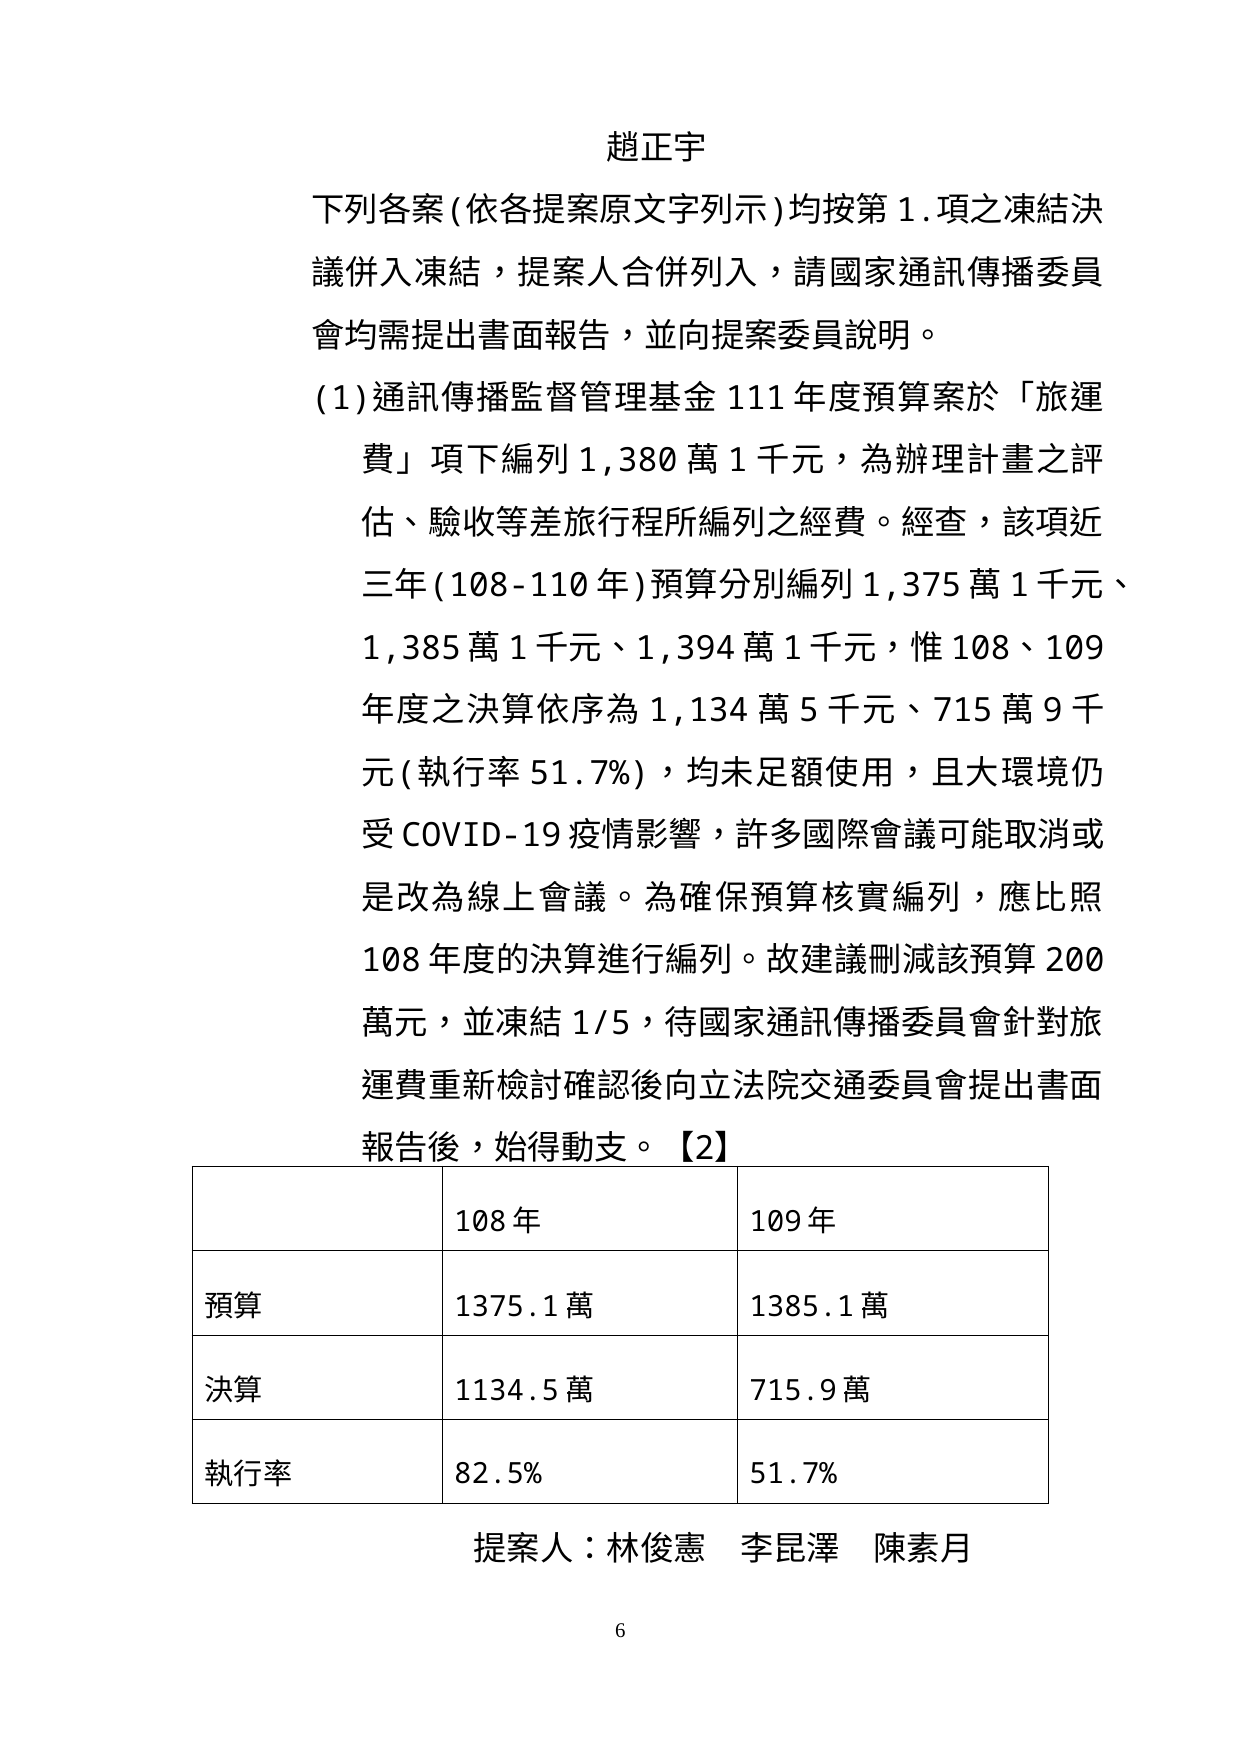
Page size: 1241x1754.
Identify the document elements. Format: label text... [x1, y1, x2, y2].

table_cell 1385.1萬 [738, 1251, 1048, 1334]
table_cell 715.9萬 [738, 1336, 1048, 1419]
text 提案人：林俊憲 李昆澤 陳素月 [473, 1504, 1117, 1567]
table_header [193, 1167, 442, 1250]
text 趙正宇 [473, 103, 1117, 166]
table_cell 決算 [193, 1336, 442, 1419]
table_cell 1134.5萬 [443, 1336, 737, 1419]
table_cell 82.5% [443, 1420, 737, 1503]
table_cell 執行率 [193, 1420, 442, 1503]
table_cell 51.7% [738, 1420, 1048, 1503]
text 下列各案(依各提案原文字列示)均按第1.項之凍結決議併入凍結，提案人合併列入，請國家通訊傳播委員會均需提出書面報告，並向提案委員說明。 [311, 166, 1104, 353]
table_cell 預算 [193, 1251, 442, 1334]
table_cell 1375.1萬 [443, 1251, 737, 1334]
table_header 109年 [738, 1167, 1048, 1250]
subtitle (1)通訊傳播監督管理基金111年度預算案於「旅運費」項下編列1,380萬1千元，為辦理計畫之評估、驗收等差旅行程所編列之經費。經查，該項近三年(108-110年)預算分別編列1,375萬1千元、1,385萬1千元、1,394萬1千元，惟108、109年度之決算依序為1,134萬5千元、715萬9千元(執行率51.7%)，均未足額使用，且大環境仍受COVID-19疫情影響，許多國際會議可能取消或是改為線上會議。為確保預算核實編列，應比照108年度的決算進行編列。故建議刪減該預算200萬元，並凍結1/5，待國家通訊傳播委員會針對旅運費重新檢討確認後向立法院交通委員會提出書面報告後，始得動支。【2】 [311, 353, 1104, 1166]
table_header 108年 [443, 1167, 737, 1250]
